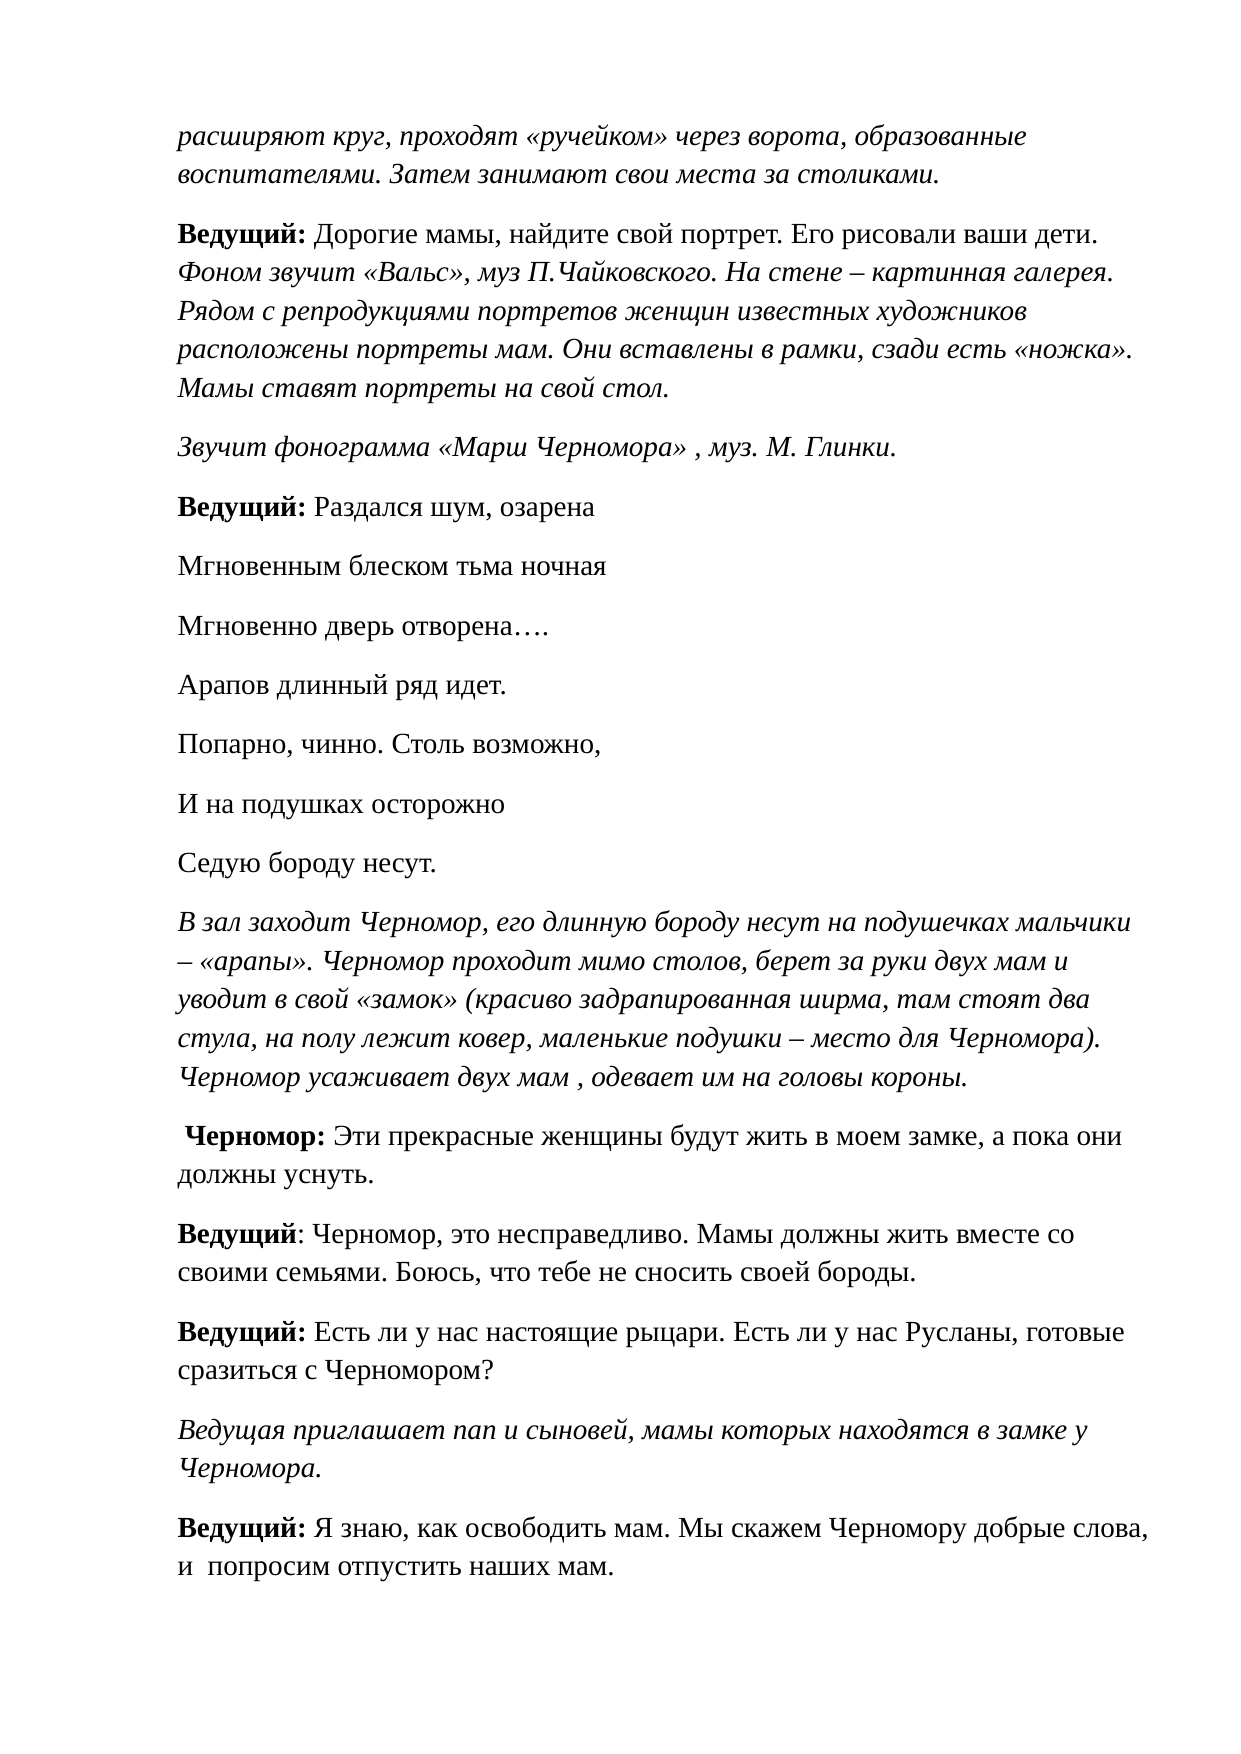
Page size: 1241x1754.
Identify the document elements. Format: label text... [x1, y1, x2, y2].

text Ведущий: Черномор, это несправедливо. Мамы должны жить вместе со своими семьями. Боюсь, что тебе не сносить своей бороды. [177, 1216, 1152, 1288]
text В зал заходит Черномор, его длинную бороду несут на подушечках мальчики – «арапы». Черномор проходит мимо столов, берет за руки двух мам и уводит в свой «замок» (красиво задрапированная ширма, там стоят два стула, на полу лежит ковер, маленькие подушки – место для Черномора). Черномор усаживает двух мам , одевает им на головы короны. [177, 904, 1152, 1092]
text Ведущий: Раздался шум, озарена [177, 489, 1152, 522]
text Арапов длинный ряд идет. [177, 667, 1152, 701]
text Мгновенным блеском тьма ночная [177, 548, 1152, 582]
text Звучит фонограмма «Марш Черномора» , муз. М. Глинки. [177, 429, 1152, 463]
text И на подушках осторожно [177, 786, 1152, 819]
text расширяют круг, проходят «ручейком» через ворота, образованные воспитателями. Затем занимают свои места за столиками. [177, 118, 1152, 190]
text Ведущий: Дорогие мамы, найдите свой портрет. Его рисовали ваши дети. Фоном звучит «Вальс», муз П.Чайковского. На стене – картинная галерея. Рядом с репродукциями портретов женщин известных художников расположены портреты мам. Они вставлены в рамки, сзади есть «ножка». Мамы ставят портреты на свой стол. [177, 216, 1152, 404]
text Седую бороду несут. [177, 845, 1152, 879]
text Черномор: Эти прекрасные женщины будут жить в моем замке, а пока они должны уснуть. [177, 1118, 1152, 1190]
text Ведущая приглашает пап и сыновей, мамы которых находятся в замке у Черномора. [177, 1412, 1152, 1484]
text Ведущий: Есть ли у нас настоящие рыцари. Есть ли у нас Русланы, готовые сразиться с Черномором? [177, 1314, 1152, 1386]
text Ведущий: Я знаю, как освободить мам. Мы скажем Черномору добрые слова, и попросим отпустить наших мам. [177, 1510, 1152, 1582]
text Мгновенно дверь отворена…. [177, 608, 1152, 641]
text Попарно, чинно. Столь возможно, [177, 726, 1152, 760]
